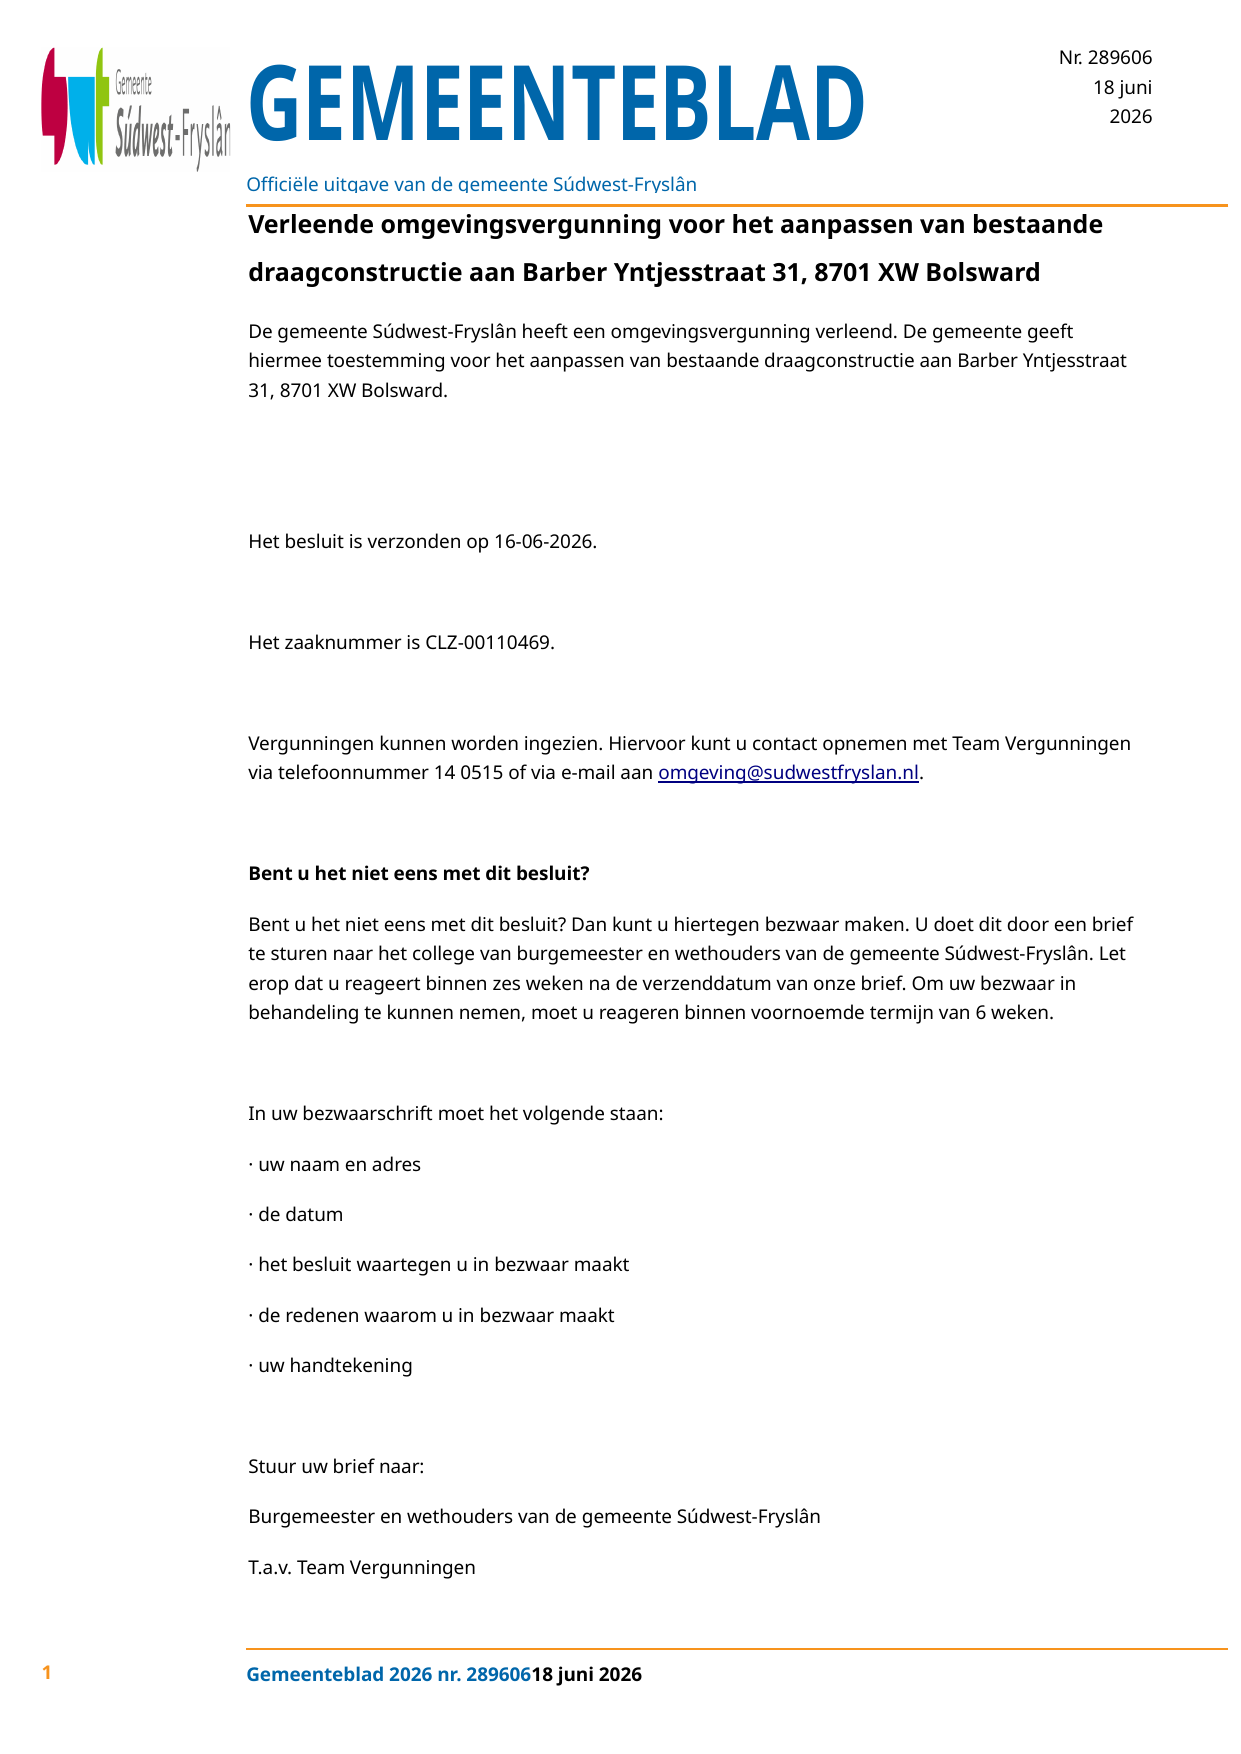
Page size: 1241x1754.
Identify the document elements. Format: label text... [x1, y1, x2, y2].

text Bent u het niet eens met dit besluit? [248, 860, 1152, 886]
text · het besluit waartegen u in bezwaar maakt [248, 1252, 1152, 1277]
text In uw bezwaarschrift moet het volgende staan: [248, 1100, 1152, 1126]
text · de redenen waarom u in bezwaar maakt [248, 1302, 1152, 1328]
text Verleende omgevingsvergunning voor het aanpassen van bestaande draagconstructie aan Barber Yntjesstraat 31, 8701 XW Bolsward [248, 207, 1152, 288]
text · de datum [248, 1201, 1152, 1227]
text Burgemeester en wethouders van de gemeente Súdwest-Fryslân [248, 1504, 1152, 1529]
text Bent u het niet eens met dit besluit? Dan kunt u hiertegen bezwaar maken. U doet dit door een brief te sturen naar het college van burgemeester en wethouders van de gemeente Súdwest-Fryslân. Let erop dat u reageert binnen zes weken na de verzenddatum van onze brief. Om uw bezwaar in behandeling te kunnen nemen, moet u reageren binnen voornoemde termijn van 6 weken. [248, 911, 1152, 1025]
text Stuur uw brief naar: [248, 1453, 1152, 1479]
text · uw handtekening [248, 1352, 1152, 1378]
text De gemeente Súdwest-Fryslân heeft een omgevingsvergunning verleend. De gemeente geeft hiermee toestemming voor het aanpassen van bestaande draagconstructie aan Barber Yntjesstraat 31, 8701 XW Bolsward. [248, 318, 1152, 403]
text Het besluit is verzonden op 16-06-2026. [248, 528, 1152, 554]
picture [41, 47, 231, 172]
text Het zaaknummer is CLZ-00110469. [248, 629, 1152, 655]
text T.a.v. Team Vergunningen [248, 1554, 1152, 1580]
text · uw naam en adres [248, 1151, 1152, 1177]
text Vergunningen kunnen worden ingezien. Hiervoor kunt u contact opnemen met Team Vergunningen via telefoonnummer 14 0515 of via e-mail aan omgeving@sudwestfryslan.nl. [248, 730, 1152, 785]
